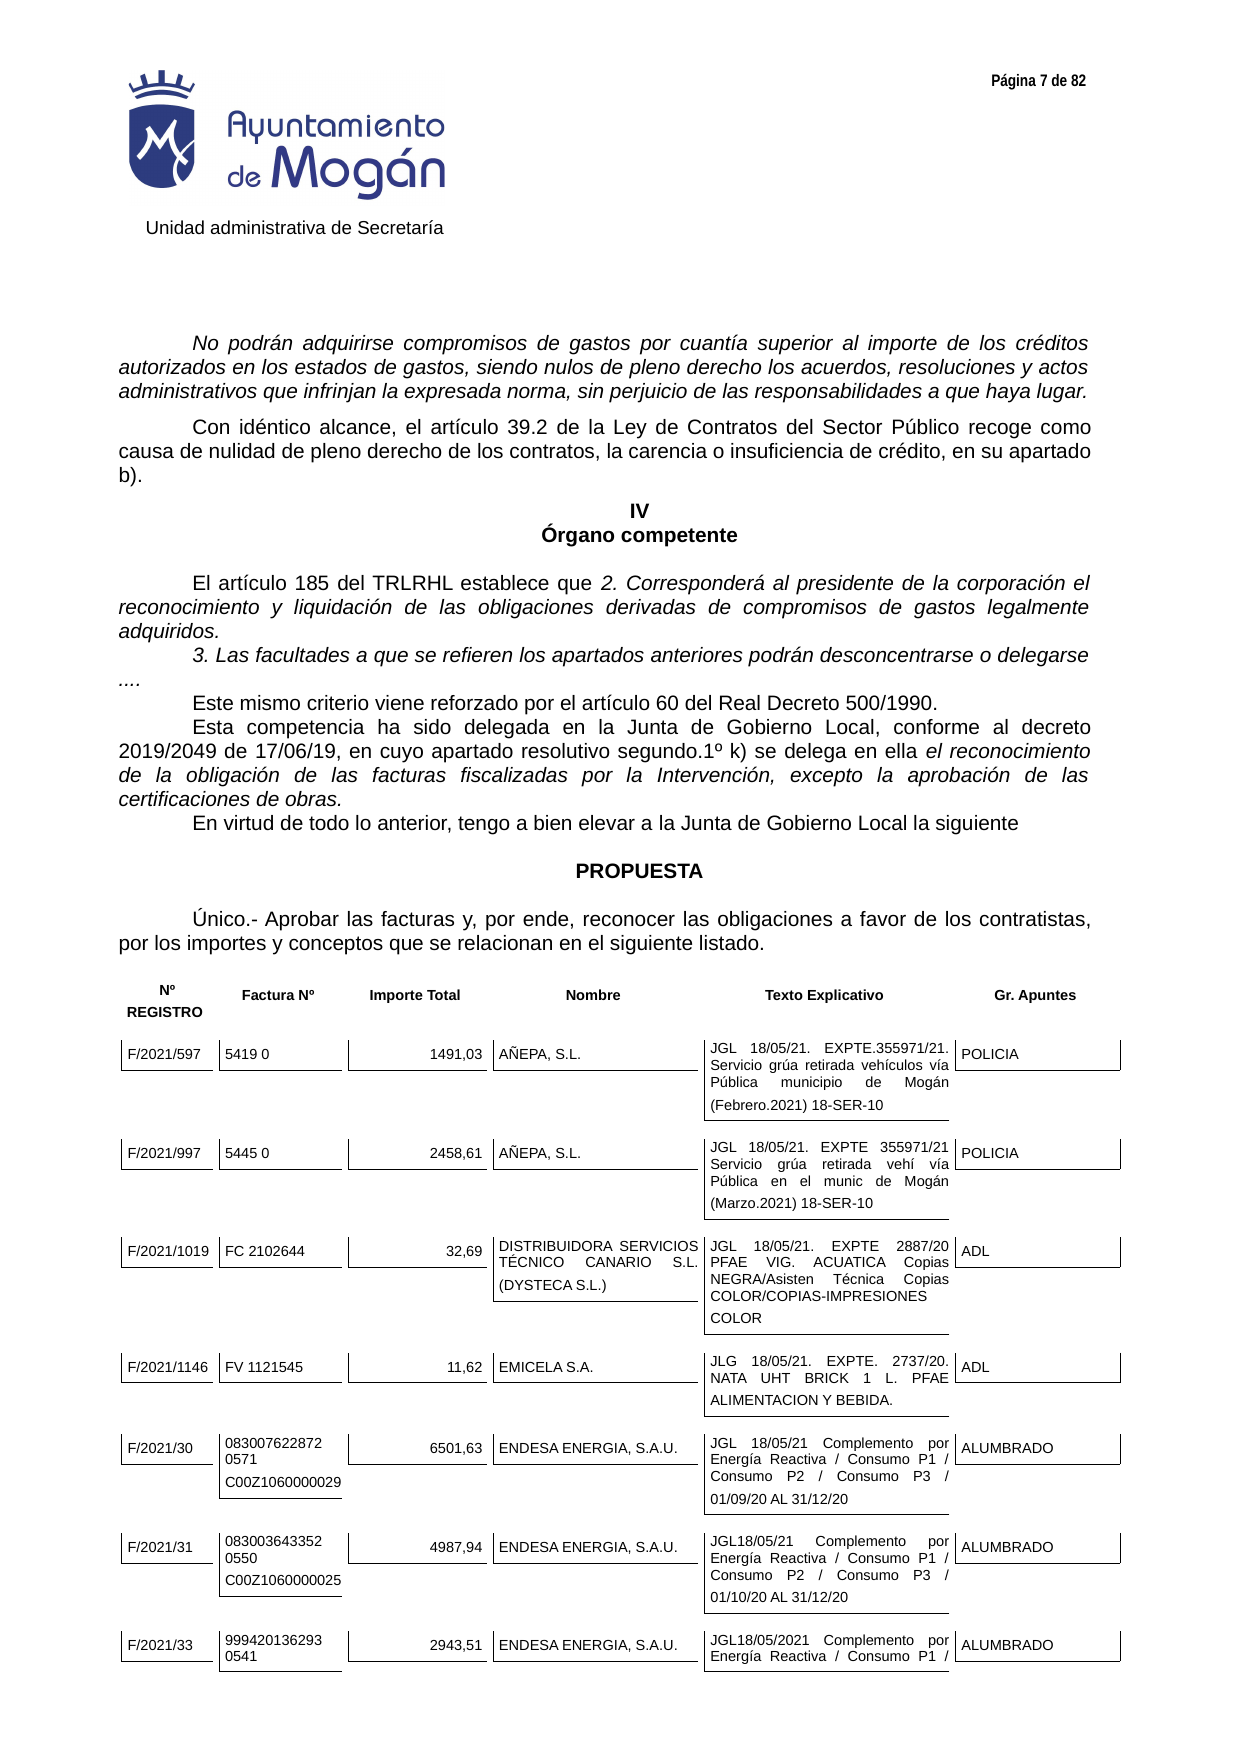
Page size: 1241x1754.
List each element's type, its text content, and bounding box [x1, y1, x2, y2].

table_cell ADL [952, 1350, 1123, 1431]
table_cell 2458,61 [345, 1136, 490, 1234]
text Órgano competente [118, 523, 1092, 547]
text Único.- Aprobar las facturas y, por ende, reconocer las obligaciones a favor de los contratistas, por los importes y conceptos que se relacionan en el siguiente listado. [118, 906, 1092, 954]
table_header Texto Explicativo [701, 978, 952, 1037]
table_cell F/2021/997 [118, 1136, 216, 1234]
text El artículo 185 del TRLRHL establece que 2. Corresponderá al presidente de la corporación el reconocimiento y liquidación de las obligaciones derivadas de compromisos de gastos legalmente adquiridos. [118, 571, 1092, 643]
table_cell JGL18/05/21 Complemento por Energía Reactiva / Consumo P1 / Consumo P2 / Consumo P3 / 01/10/20 AL 31/12/20 [701, 1530, 952, 1628]
table_header Nº REGISTRO [118, 978, 216, 1037]
table_cell ALUMBRADO [952, 1431, 1123, 1530]
text Esta competencia ha sido delegada en la Junta de Gobierno Local, conforme al decreto 2019/2049 de 17/06/19, en cuyo apartado resolutivo segundo.1º k) se delega en ella el reconocimiento de la obligación de las facturas fiscalizadas por la Intervención, excepto la aprobación de las certificaciones de obras. [118, 715, 1092, 811]
table_cell POLICIA [952, 1037, 1123, 1136]
table_cell 083007622872 0571 C00Z1060000029 [216, 1431, 345, 1530]
table_cell 999420136293 0541 [216, 1629, 345, 1677]
table_cell POLICIA [952, 1136, 1123, 1234]
table_cell JGL 18/05/21. EXPTE.355971/21. Servicio grúa retirada vehículos vía Pública municipio de Mogán (Febrero.2021) 18-SER-10 [701, 1037, 952, 1136]
table_cell DISTRIBUIDORA SERVICIOS TÉCNICO CANARIO S.L. (DYSTECA S.L.) [490, 1234, 701, 1349]
table_cell JGL18/05/2021 Complemento por Energía Reactiva / Consumo P1 / [701, 1629, 952, 1677]
table_header Nombre [490, 978, 701, 1037]
table_cell ALUMBRADO [952, 1629, 1123, 1677]
table_cell AÑEPA, S.L. [490, 1136, 701, 1234]
table_cell F/2021/30 [118, 1431, 216, 1530]
text Con idéntico alcance, el artículo 39.2 de la Ley de Contratos del Sector Público recoge como causa de nulidad de pleno derecho de los contratos, la carencia o insuficiencia de crédito, en su apartado b). [118, 415, 1092, 487]
table_cell AÑEPA, S.L. [490, 1037, 701, 1136]
table_cell ENDESA ENERGIA, S.A.U. [490, 1431, 701, 1530]
table_cell F/2021/597 [118, 1037, 216, 1136]
table_cell 4987,94 [345, 1530, 490, 1628]
table_cell 5419 0 [216, 1037, 345, 1136]
text No podrán adquirirse compromisos de gastos por cuantía superior al importe de los créditos autorizados en los estados de gastos, siendo nulos de pleno derecho los acuerdos, resoluciones y actos administrativos que infrinjan la expresada norma, sin perjuicio de las responsabilidades a que haya lugar. [118, 331, 1092, 402]
table_cell 5445 0 [216, 1136, 345, 1234]
table_cell ENDESA ENERGIA, S.A.U. [490, 1530, 701, 1628]
picture [128, 70, 445, 206]
table_cell FC 2102644 [216, 1234, 345, 1349]
text 3. Las facultades a que se refieren los apartados anteriores podrán desconcentrarse o delegarse .... [118, 643, 1092, 691]
table_cell JLG 18/05/21. EXPTE. 2737/20. NATA UHT BRICK 1 L. PFAE ALIMENTACION Y BEBIDA. [701, 1350, 952, 1431]
table_cell FV 1121545 [216, 1350, 345, 1431]
table_cell F/2021/33 [118, 1629, 216, 1677]
table_cell F/2021/31 [118, 1530, 216, 1628]
table_cell 083003643352 0550 C00Z1060000025 [216, 1530, 345, 1628]
table_cell 32,69 [345, 1234, 490, 1349]
table_cell EMICELA S.A. [490, 1350, 701, 1431]
text PROPUESTA [118, 858, 1092, 882]
table_cell JGL 18/05/21. EXPTE 2887/20 PFAE VIG. ACUATICA Copias NEGRA/Asisten Técnica Copias COLOR/COPIAS-IMPRESIONES COLOR [701, 1234, 952, 1349]
table_header Gr. Apuntes [952, 978, 1123, 1037]
table_cell 6501,63 [345, 1431, 490, 1530]
table_header Importe Total [345, 978, 490, 1037]
table_cell JGL 18/05/21. EXPTE 355971/21 Servicio grúa retirada vehí vía Pública en el munic de Mogán (Marzo.2021) 18-SER-10 [701, 1136, 952, 1234]
table_cell ADL [952, 1234, 1123, 1349]
table_header Factura Nº [216, 978, 345, 1037]
table_cell 1491,03 [345, 1037, 490, 1136]
text En virtud de todo lo anterior, tengo a bien elevar a la Junta de Gobierno Local la siguiente [118, 811, 1092, 834]
table_cell ENDESA ENERGIA, S.A.U. [490, 1629, 701, 1677]
text IV [118, 499, 1092, 523]
table_cell 11,62 [345, 1350, 490, 1431]
table_cell JGL 18/05/21 Complemento por Energía Reactiva / Consumo P1 / Consumo P2 / Consumo P3 / 01/09/20 AL 31/12/20 [701, 1431, 952, 1530]
table_cell 2943,51 [345, 1629, 490, 1677]
table_cell F/2021/1019 [118, 1234, 216, 1349]
table_cell F/2021/1146 [118, 1350, 216, 1431]
table_cell ALUMBRADO [952, 1530, 1123, 1628]
text Este mismo criterio viene reforzado por el artículo 60 del Real Decreto 500/1990. [118, 691, 1092, 715]
